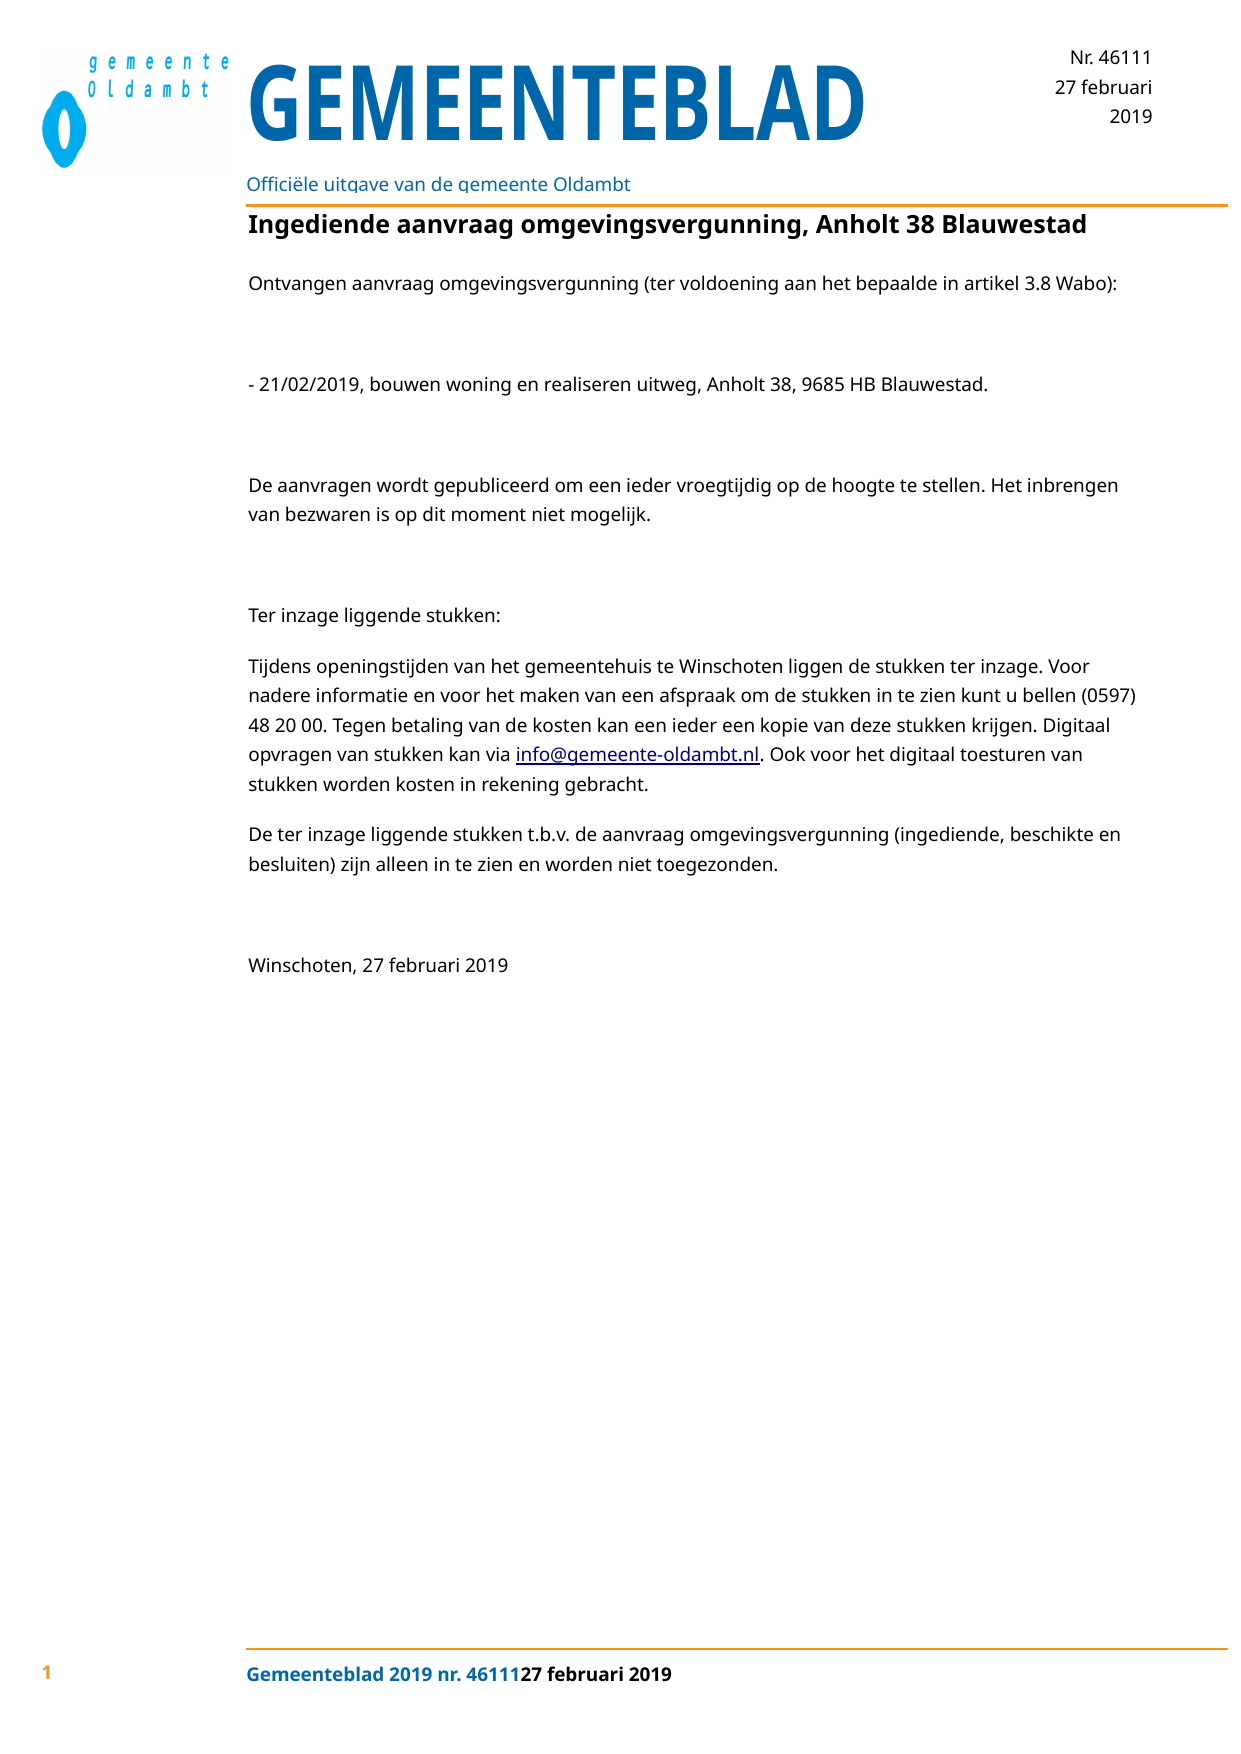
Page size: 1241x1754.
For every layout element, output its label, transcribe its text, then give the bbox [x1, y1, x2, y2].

text Ingediende aanvraag omgevingsvergunning, Anholt 38 Blauwestad [248, 207, 1152, 241]
picture [41, 47, 231, 172]
text Tijdens openingstijden van het gemeentehuis te Winschoten liggen de stukken ter inzage. Voor nadere informatie en voor het maken van een afspraak om de stukken in te zien kunt u bellen (0597) 48 20 00. Tegen betaling van de kosten kan een ieder een kopie van deze stukken krijgen. Digitaal opvragen van stukken kan via info@gemeente-oldambt.nl. Ook voor het digitaal toesturen van stukken worden kosten in rekening gebracht. [248, 653, 1152, 797]
text Winschoten, 27 februari 2019 [248, 952, 1152, 978]
text - 21/02/2019, bouwen woning en realiseren uitweg, Anholt 38, 9685 HB Blauwestad. [248, 371, 1152, 397]
text De aanvragen wordt gepubliceerd om een ieder vroegtijdig op de hoogte te stellen. Het inbrengen van bezwaren is op dit moment niet mogelijk. [248, 472, 1152, 527]
text Ter inzage liggende stukken: [248, 602, 1152, 628]
text Ontvangen aanvraag omgevingsvergunning (ter voldoening aan het bepaalde in artikel 3.8 Wabo): [248, 270, 1152, 296]
text De ter inzage liggende stukken t.b.v. de aanvraag omgevingsvergunning (ingediende, beschikte en besluiten) zijn alleen in te zien en worden niet toegezonden. [248, 822, 1152, 877]
